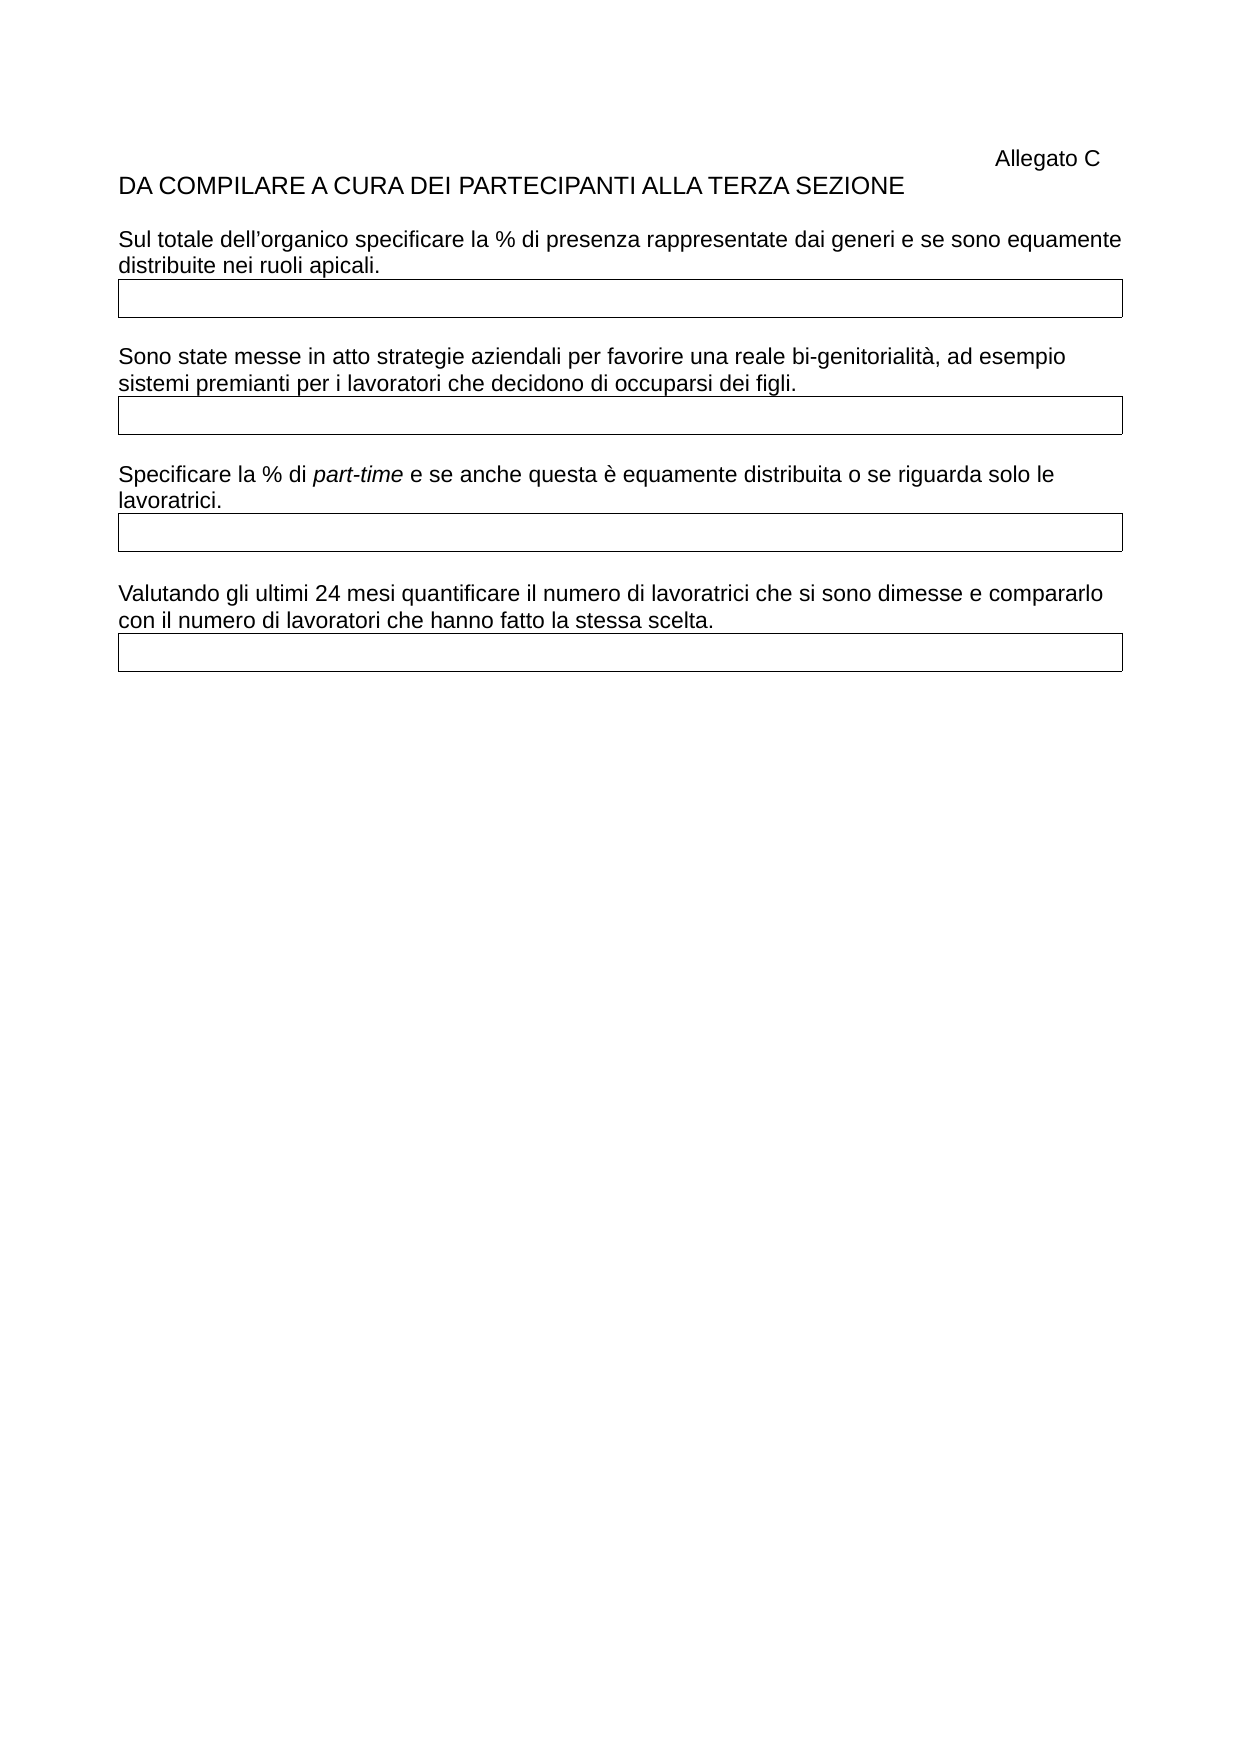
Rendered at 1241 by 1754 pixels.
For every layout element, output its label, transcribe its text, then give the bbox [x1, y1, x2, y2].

text Specificare la % di part-time e se anche questa è equamente distribuita o se riguarda solo le lavoratrici. [118, 461, 1122, 513]
text Allegato C DA COMPILARE A CURA DEI PARTECIPANTI ALLA TERZA SEZIONE [118, 144, 1122, 199]
text Sono state messe in atto strategie aziendali per favorire una reale bi-genitorialità, ad esempio sistemi premianti per i lavoratori che decidono di occuparsi dei figli. [118, 343, 1122, 396]
table_header [119, 397, 1122, 434]
table_header [119, 514, 1122, 551]
text Valutando gli ultimi 24 mesi quantificare il numero di lavoratrici che si sono dimesse e compararlo con il numero di lavoratori che hanno fatto la stessa scelta. [118, 552, 1122, 633]
table_header [119, 634, 1122, 671]
text Sul totale dell’organico specificare la % di presenza rappresentate dai generi e se sono equamente distribuite nei ruoli apicali. [118, 226, 1122, 279]
table_header [119, 280, 1122, 317]
